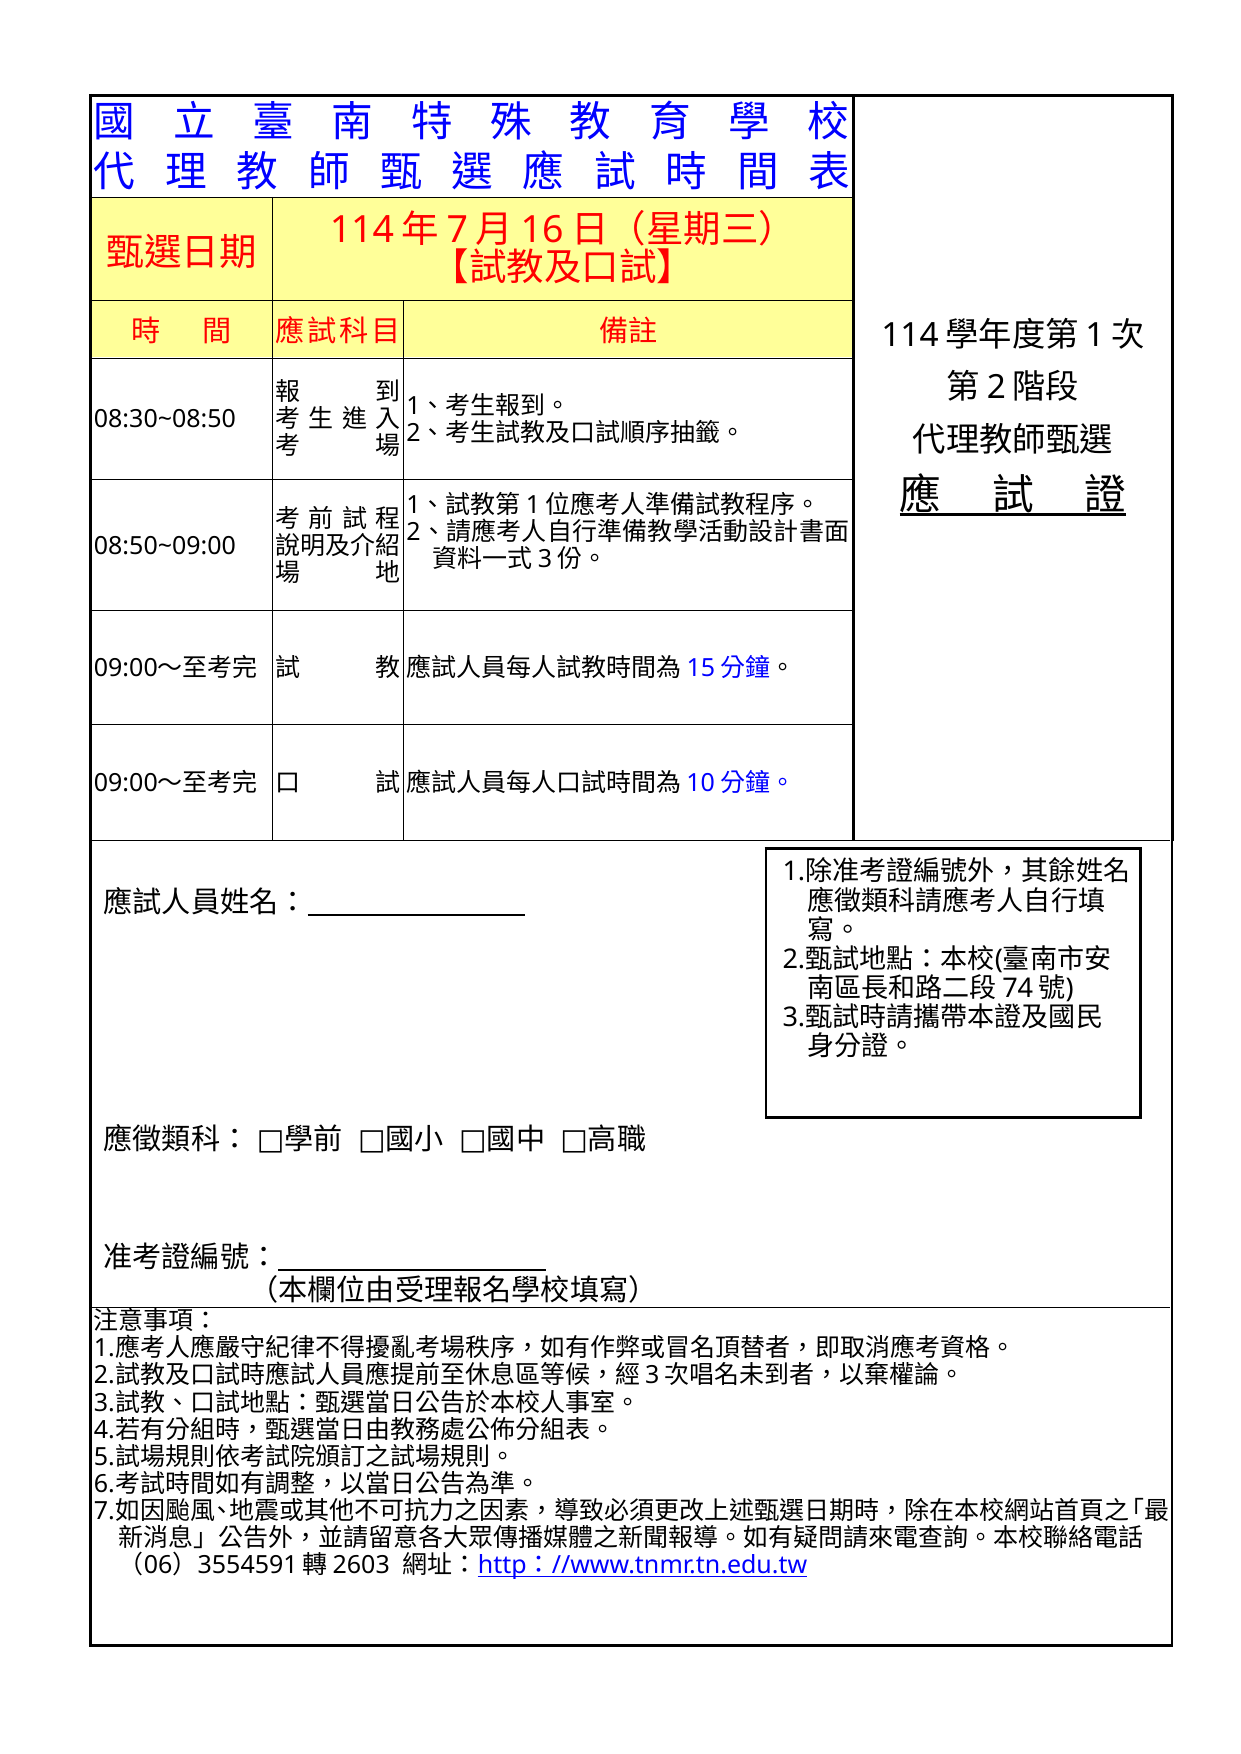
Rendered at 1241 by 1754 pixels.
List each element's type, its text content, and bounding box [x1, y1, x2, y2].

table_cell 注意事項： 1.應考人應嚴守紀律不得擾亂考場秩序，如有作弊或冒名頂替者，即取消應考資格。 2.試教及口試時應試人員應提前至休息區等候，經3次唱名未到者，以棄權論。 3.試教、口試地點：甄選當日公告於本校人事室。 4.若有分組時，甄選當日由教務處公佈分組表。 5.試場規則依考試院頒訂之試場規則。 6.考試時間如有調整，以當日公告為準。 7.如因颱風、地震或其他不可抗力之因素，導致必須更改上述甄選日期時，除在本校網站首頁之「最新消息」公告外，並請留意各大眾傳播媒體之新聞報導。如有疑問請來電查詢。本校聯絡電話（06）3554591轉2603 網址：http：//www.tnmr.tn.edu.tw [92, 1307, 1171, 1644]
table_cell 應試科目 [273, 301, 403, 357]
table_cell 1、試教第1位應考人準備試教程序。 2、請應考人自行準備教學活動設計書面資料一式3份。 [404, 480, 852, 610]
table_cell 114年7月16日（星期三） 【試教及口試】 [273, 198, 852, 300]
table_cell 報到 考生進入 考場 [273, 359, 403, 479]
table_cell 應試人員每人試教時間為15分鐘。 [404, 611, 852, 724]
table_cell 口試 [273, 725, 403, 840]
table_cell 應試人員姓名： [92, 841, 784, 1119]
table_cell 08:30~08:50 [92, 359, 272, 479]
table_cell [92, 1194, 784, 1211]
table_cell 09:00～至考完 [92, 725, 272, 840]
table_cell 應徵類科： □學前 □國小 □國中 □高職 [92, 1119, 784, 1158]
table_header 114學年度第1次 第2階段 代理教師甄選 應 試 證 [855, 97, 1171, 840]
table_cell 1、考生報到。 2、考生試教及口試順序抽籤。 [404, 359, 852, 479]
table_cell 考前試程 說明及介紹場地 [273, 480, 403, 610]
table_cell 備註 [404, 301, 852, 357]
table_cell [596, 1158, 784, 1194]
table_cell 應試人員每人口試時間為10分鐘。 [404, 725, 852, 840]
table_cell 准考證編號： （本欄位由受理報名學校填寫） [92, 1211, 784, 1307]
table_cell 試教 [273, 611, 403, 724]
table_cell [92, 1158, 389, 1194]
table_cell [785, 840, 1171, 1307]
table_cell [389, 1158, 596, 1194]
table_cell 08:50~09:00 [92, 480, 272, 610]
table_header 國立臺南特殊教育學校 代理教師甄選應試時間表 [92, 97, 852, 197]
table_cell 甄選日期 [92, 198, 272, 300]
table_cell 09:00～至考完 [92, 611, 272, 724]
table_cell 時 間 [92, 301, 272, 357]
